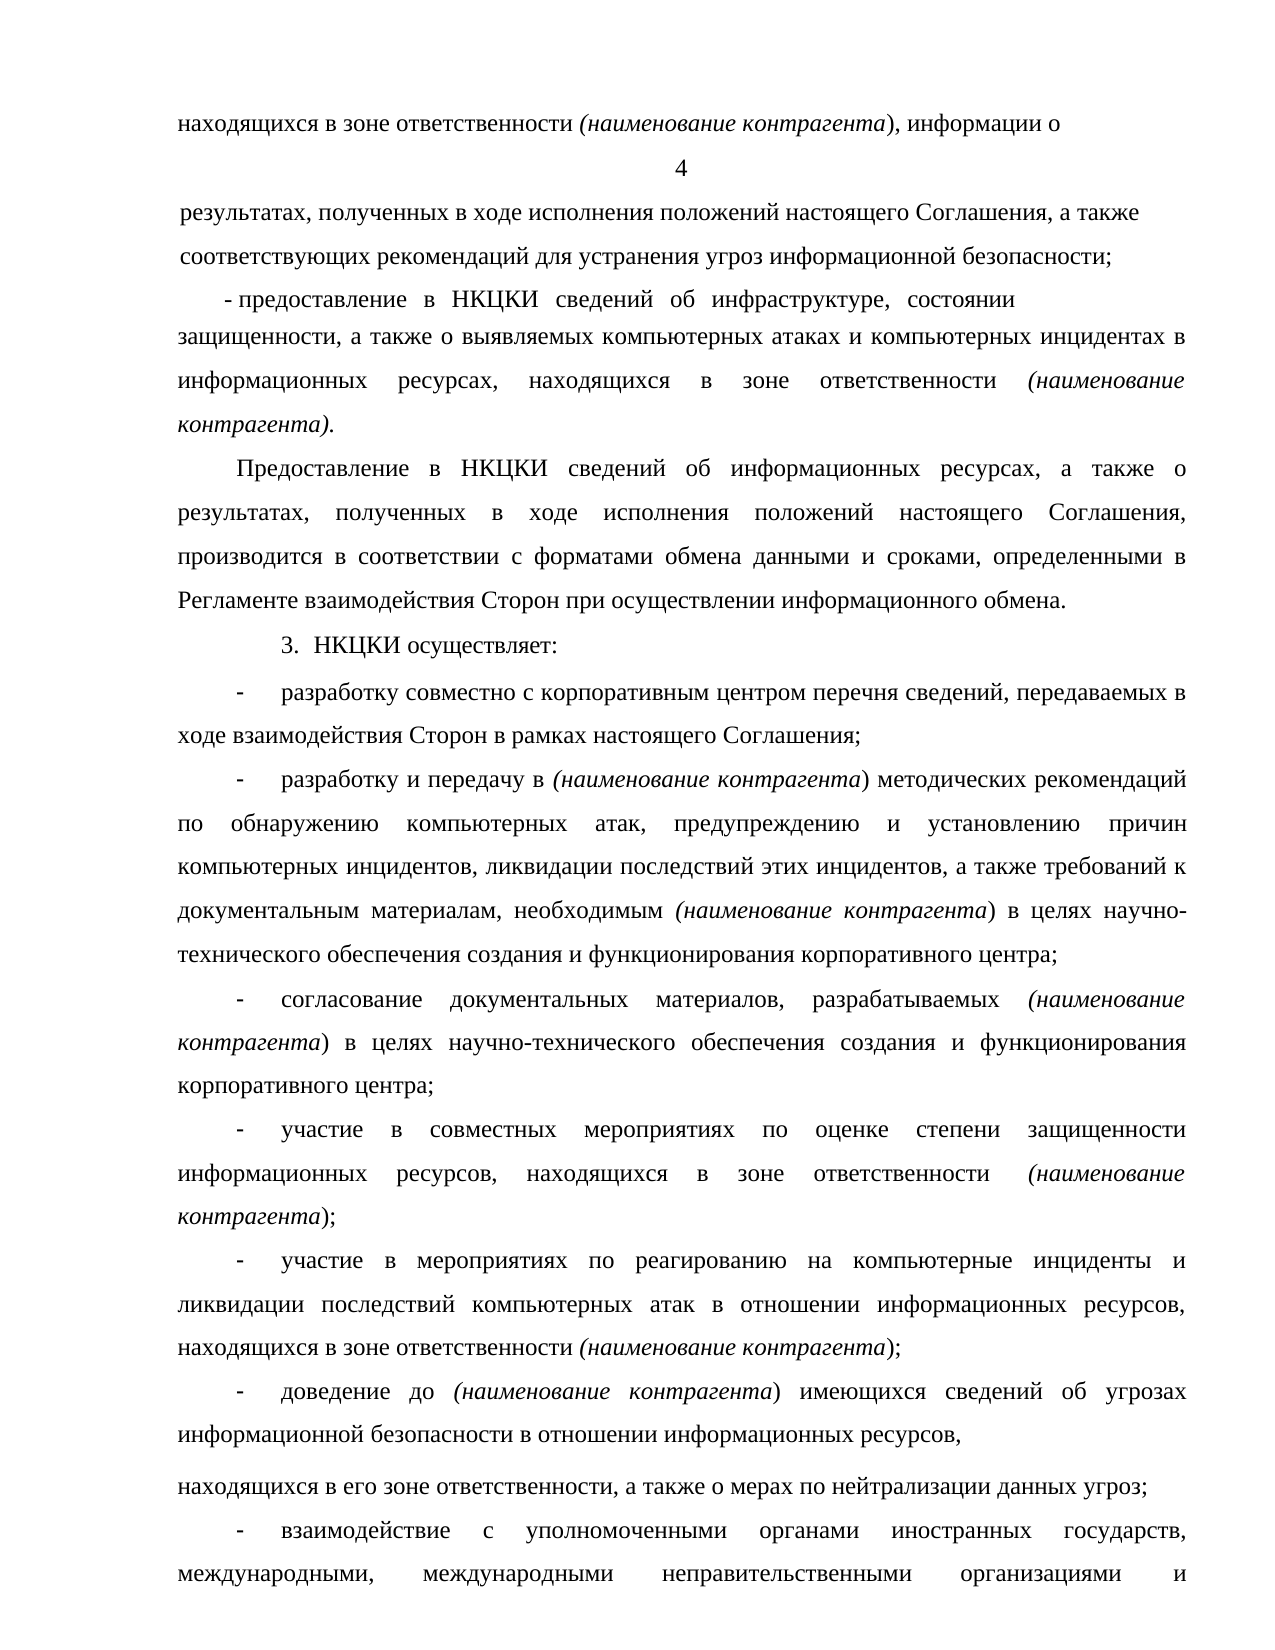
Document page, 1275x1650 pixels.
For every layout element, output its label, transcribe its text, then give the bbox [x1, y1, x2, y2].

list находящихся в зоне ответственности (наименование контрагента), информации о [177, 108, 1187, 137]
list разработку и передачу в (наименование контрагента) методических рекомендаций по обнаружению компьютерных атак, предупреждению и установлению причин компьютерных инцидентов, ликвидации последствий этих инцидентов, а также требований к документальным материалам, необходимым (наименование контрагента) в целях научно-технического обеспечения создания и функционирования корпоративного центра; [177, 764, 1187, 967]
text находящихся в его зоне ответственности, а также о мерах по нейтрализации данных угроз; [177, 1471, 1186, 1499]
text Предоставление в НКЦКИ сведений об информационных ресурсах, а также о результатах, полученных в ходе исполнения положений настоящего Соглашения, производится в соответствии с форматами обмена данными и сроками, определенными в Регламенте взаимодействия Сторон при осуществлении информационного обмена. [177, 453, 1187, 614]
list взаимодействие с уполномоченными органами иностранных государств, международными, международными неправительственными организациями и [177, 1515, 1187, 1586]
list участие в мероприятиях по реагированию на компьютерные инциденты и ликвидации последствий компьютерных атак в отношении информационных ресурсов, находящихся в зоне ответственности (наименование контрагента); [177, 1245, 1187, 1361]
text 4 [147, 153, 1200, 181]
list участие в совместных мероприятиях по оценке степени защищенности информационных ресурсов, находящихся в зоне ответственности (наименование контрагента); [177, 1114, 1187, 1230]
text результатах, полученных в ходе исполнения положений настоящего Соглашения, а также соответствующих рекомендаций для устранения угроз информационной безопасности; [179, 197, 1200, 269]
list разработку совместно с корпоративным центром перечня сведений, передаваемых в ходе взаимодействия Сторон в рамках настоящего Соглашения; [177, 677, 1187, 749]
list доведение до (наименование контрагента) имеющихся сведений об угрозах информационной безопасности в отношении информационных ресурсов, [177, 1376, 1187, 1448]
text - предоставление в НКЦКИ сведений об инфраструктуре, состоянии [179, 284, 1200, 313]
text защищенности, а также о выявляемых компьютерных атаках и компьютерных инцидентах в информационных ресурсах, находящихся в зоне ответственности (наименование контрагента). [177, 321, 1187, 438]
text 3. НКЦКИ осуществляет: [281, 630, 1200, 658]
list согласование документальных материалов, разрабатываемых (наименование контрагента) в целях научно-технического обеспечения создания и функционирования корпоративного центра; [177, 984, 1187, 1099]
